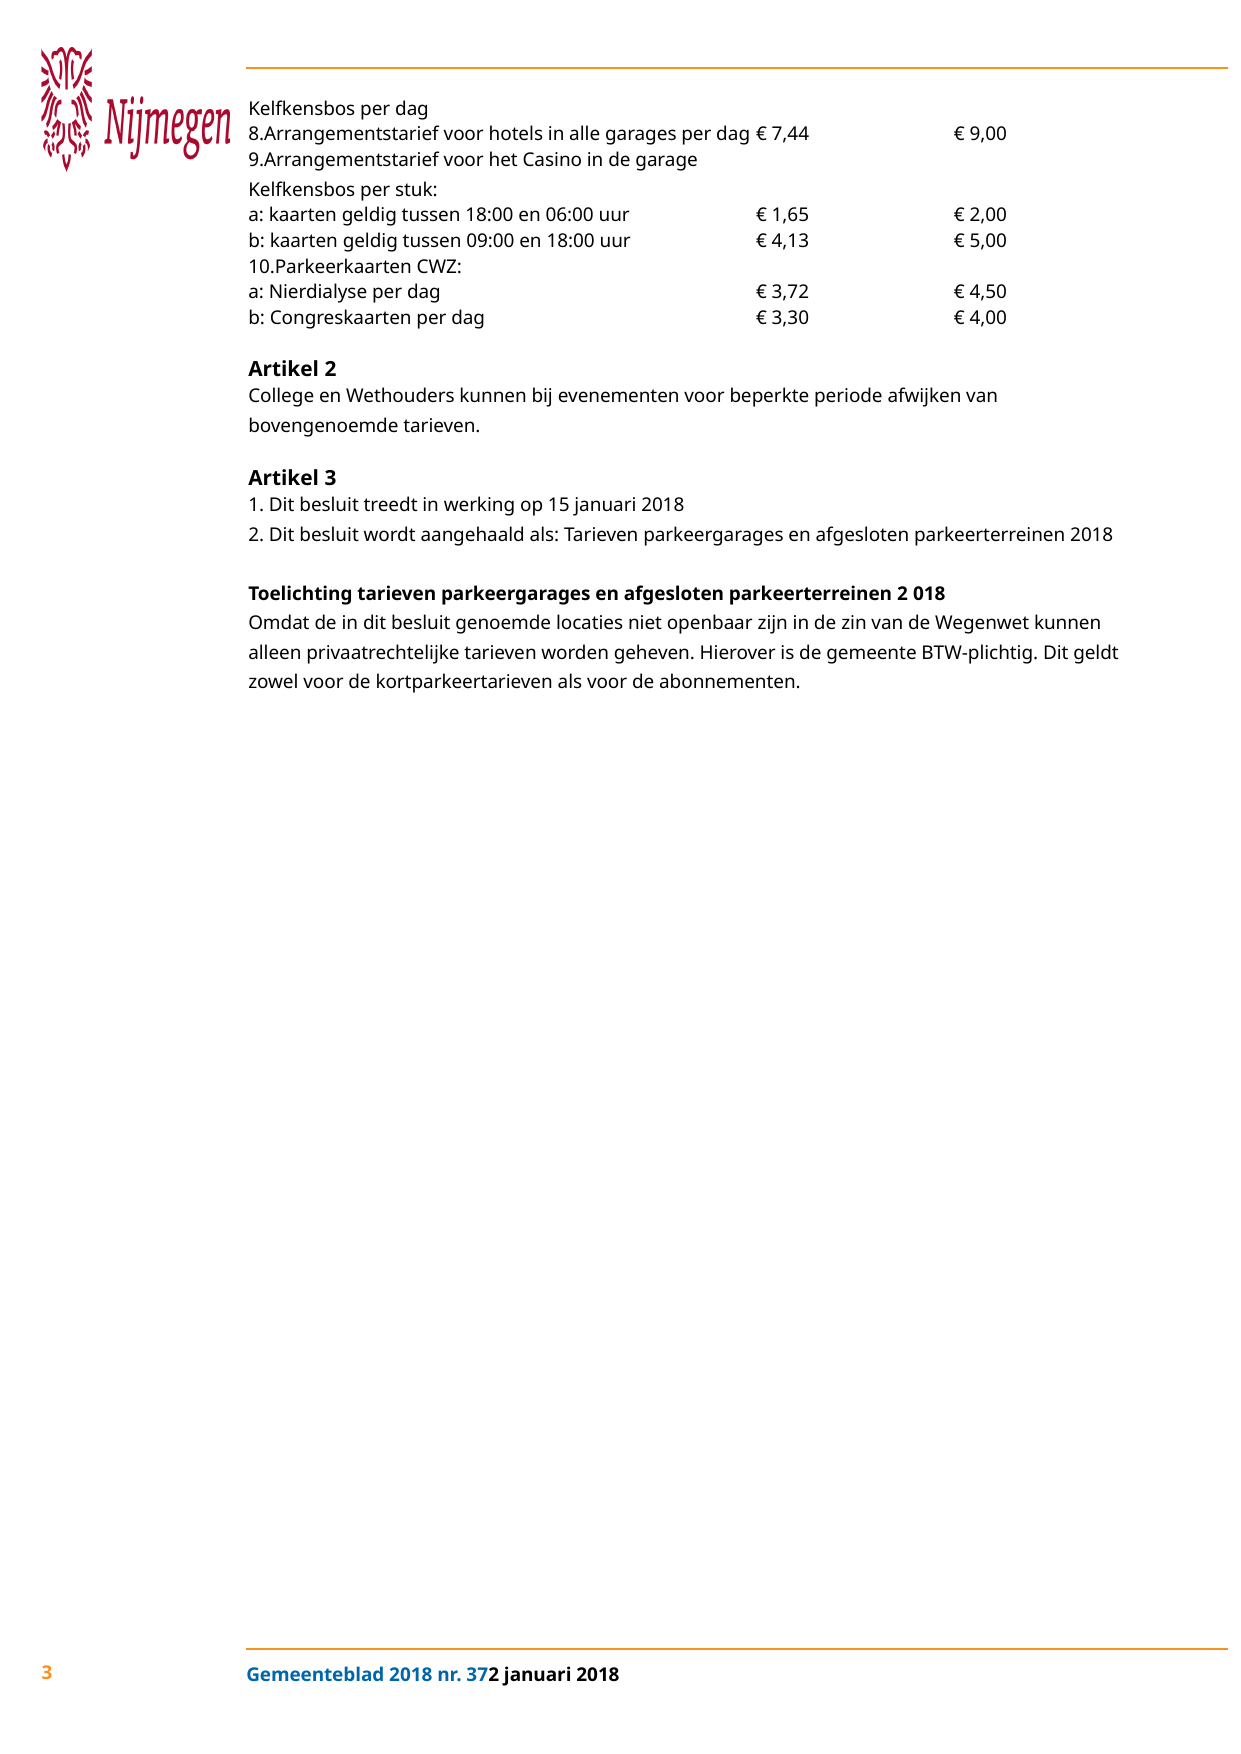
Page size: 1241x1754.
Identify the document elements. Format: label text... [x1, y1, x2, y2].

table_cell 10.Parkeerkaarten CWZ: [248, 253, 756, 279]
table_cell [954, 253, 1152, 279]
picture [41, 47, 231, 172]
text College en Wethouders kunnen bij evenementen voor beperkte periode afwijken van bovengenoemde tarieven. [248, 383, 1152, 438]
table_cell [756, 146, 954, 202]
table_cell € 7,44 [756, 121, 954, 146]
text Artikel 2 [248, 354, 1152, 383]
table_cell b: Congreskaarten per dag [248, 305, 756, 330]
text Artikel 3 [248, 463, 1152, 491]
table_cell [756, 253, 954, 279]
text Omdat de in dit besluit genoemde locaties niet openbaar zijn in de zin van de Wegenwet kunnen alleen privaatrechtelijke tarieven worden geheven. Hierover is de gemeente BTW-plichtig. Dit geldt zowel voor de kortparkeertarieven als voor de abonnementen. [248, 609, 1152, 694]
text Toelichting tarieven parkeergarages en afgesloten parkeerterreinen 2 018 [248, 580, 1152, 606]
table_cell € 2,00 [954, 202, 1152, 227]
table_cell € 4,50 [954, 279, 1152, 304]
table_cell 9.Arrangementstarief voor het Casino in de garage Kelfkensbos per stuk: [248, 146, 756, 202]
table_cell € 4,00 [954, 305, 1152, 330]
table_cell € 9,00 [954, 121, 1152, 146]
table_cell a: Nierdialyse per dag [248, 279, 756, 304]
text 1. Dit besluit treedt in werking op 15 januari 2018 [248, 491, 1152, 517]
text 2. Dit besluit wordt aangehaald als: Tarieven parkeergarages en afgesloten parkeerterreinen 2018 [248, 521, 1152, 546]
table_cell [954, 146, 1152, 202]
table_cell € 4,13 [756, 227, 954, 253]
table_cell b: kaarten geldig tussen 09:00 en 18:00 uur [248, 227, 756, 253]
table_cell 8.Arrangementstarief voor hotels in alle garages per dag [248, 121, 756, 146]
table_cell Kelfkensbos per dag [248, 95, 756, 121]
table_cell [756, 95, 954, 121]
table_cell € 1,65 [756, 202, 954, 227]
table_cell € 5,00 [954, 227, 1152, 253]
table_cell a: kaarten geldig tussen 18:00 en 06:00 uur [248, 202, 756, 227]
table_cell € 3,30 [756, 305, 954, 330]
table_cell € 3,72 [756, 279, 954, 304]
table_cell [954, 95, 1152, 121]
